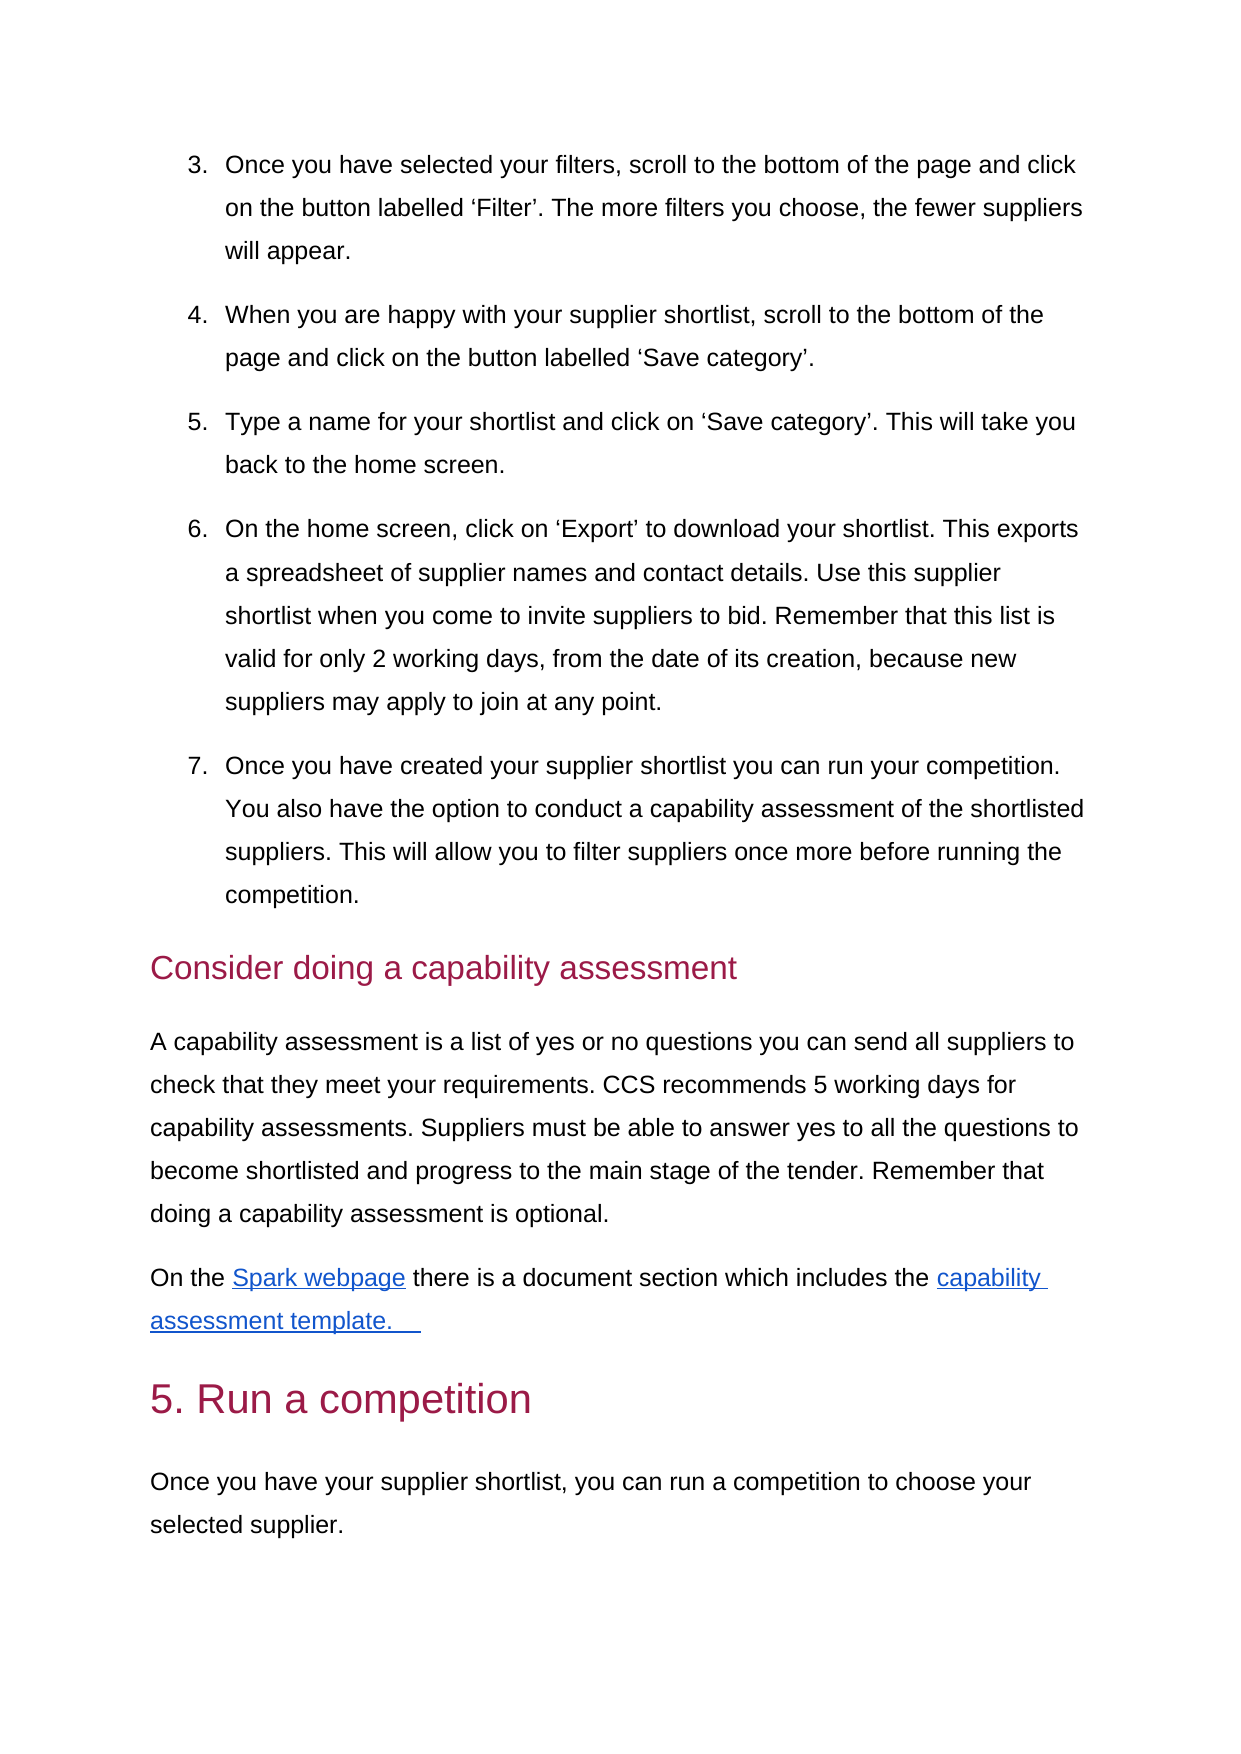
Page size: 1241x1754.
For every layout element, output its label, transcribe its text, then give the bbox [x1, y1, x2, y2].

text A capability assessment is a list of yes or no questions you can send all suppliers to check that they meet your requirements. CCS recommends 5 working days for capability assessments. Suppliers must be able to answer yes to all the questions to become shortlisted and progress to the main stage of the tender. Remember that doing a capability assessment is optional. [150, 1027, 1091, 1228]
subtitle 5. Run a competition [150, 1374, 1091, 1422]
list Once you have created your supplier shortlist you can run your competition. You also have the option to conduct a capability assessment of the shortlisted suppliers. This will allow you to filter suppliers once more before running the competition. [187, 751, 1091, 909]
list On the home screen, click on ‘Export’ to download your shortlist. This exports a spreadsheet of supplier names and contact details. Use this supplier shortlist when you come to invite suppliers to bid. Remember that this list is valid for only 2 working days, from the date of its creation, because new suppliers may apply to join at any point. [187, 514, 1091, 716]
subtitle Consider doing a capability assessment [150, 948, 1091, 987]
list When you are happy with your supplier shortlist, scroll to the bottom of the page and click on the button labelled ‘Save category’. [187, 300, 1091, 372]
list Once you have selected your filters, scroll to the bottom of the page and click on the button labelled ‘Filter’. The more filters you choose, the fewer suppliers will appear. [187, 150, 1091, 265]
text Once you have your supplier shortlist, you can run a competition to choose your selected supplier. [150, 1467, 1091, 1539]
list Type a name for your shortlist and click on ‘Save category’. This will take you back to the home screen. [187, 407, 1091, 479]
text On the Spark webpage there is a document section which includes the capability assessment template. [150, 1263, 1091, 1335]
